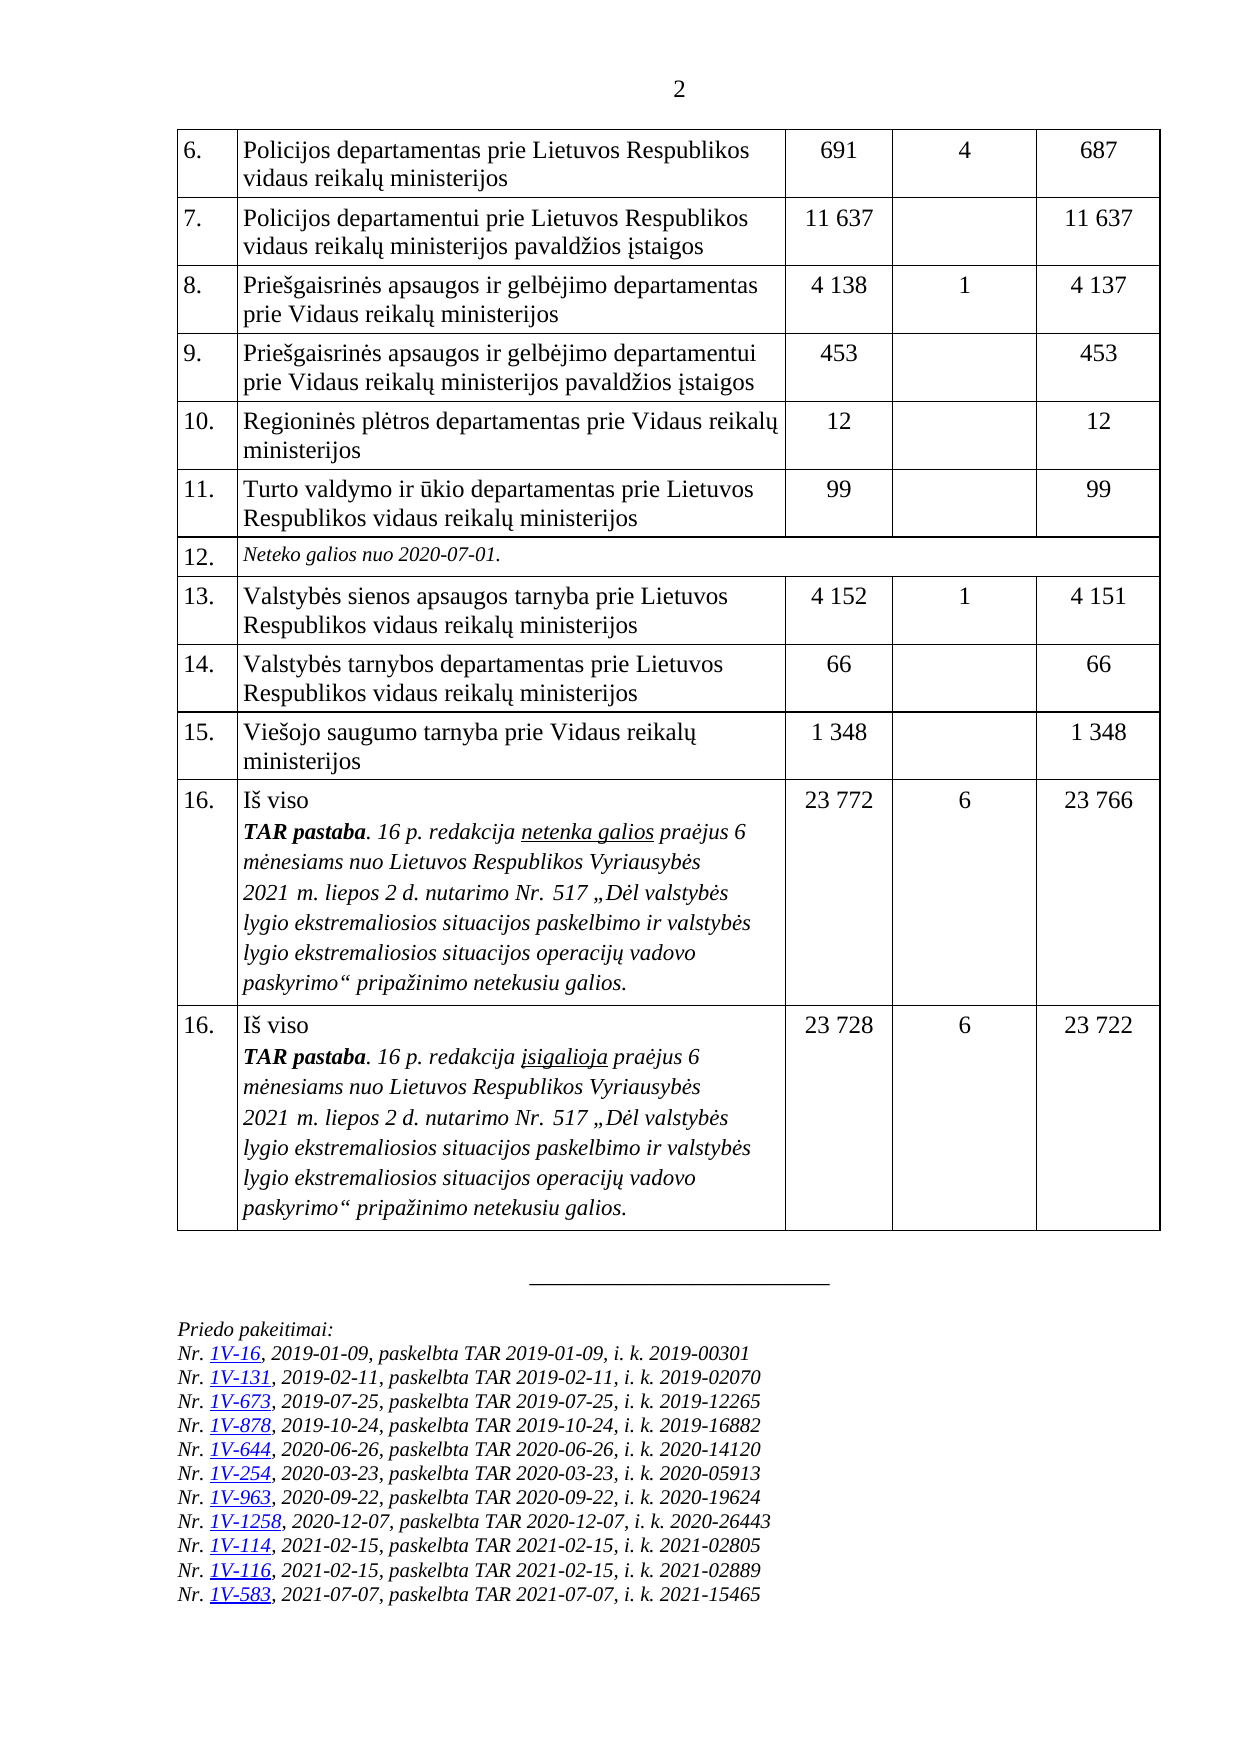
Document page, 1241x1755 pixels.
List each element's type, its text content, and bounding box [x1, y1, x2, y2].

table_cell Policijos departamentui prie Lietuvos Respublikos vidaus reikalų ministerijos pavaldžios įstaigos [238, 198, 785, 265]
text ________________________ [177, 1259, 1181, 1288]
table_cell 4 151 [1037, 577, 1159, 643]
table_cell 66 [1037, 645, 1159, 711]
table_cell Priešgaisrinės apsaugos ir gelbėjimo departamentas prie Vidaus reikalų ministerijos [238, 266, 785, 333]
text Nr. 1V-131, 2019-02-11, paskelbta TAR 2019-02-11, i. k. 2019-02070 [177, 1365, 1181, 1389]
table_cell [893, 645, 1036, 711]
table_cell 8. [178, 266, 237, 333]
table_cell 691 [786, 130, 892, 197]
table_cell 6 [893, 1006, 1036, 1229]
table_cell [893, 198, 1036, 265]
table_cell 1 348 [786, 713, 892, 779]
table_cell Iš viso TAR pastaba. 16 p. redakcija netenka galios praėjus 6 mėnesiams nuo Lietuvos Respublikos Vyriausybės 2021 m. liepos 2 d. nutarimo Nr. 517 „Dėl valstybės lygio ekstremaliosios situacijos paskelbimo ir valstybės lygio ekstremaliosios situacijos operacijų vadovo paskyrimo“ pripažinimo netekusiu galios. [238, 780, 785, 1004]
table_cell 7. [178, 198, 237, 265]
table_cell [893, 713, 1036, 779]
text Nr. 1V-1258, 2020-12-07, paskelbta TAR 2020-12-07, i. k. 2020-26443 [177, 1509, 1181, 1533]
table_cell Regioninės plėtros departamentas prie Vidaus reikalų ministerijos [238, 402, 785, 468]
table_cell 687 [1037, 130, 1159, 197]
table_cell Valstybės sienos apsaugos tarnyba prie Lietuvos Respublikos vidaus reikalų ministerijos [238, 577, 785, 643]
table_cell [893, 470, 1036, 536]
table_cell 4 138 [786, 266, 892, 333]
table_cell 16. [178, 780, 237, 1004]
table_cell 12 [1037, 402, 1159, 468]
table_cell 9. [178, 334, 237, 401]
table_cell Valstybės tarnybos departamentas prie Lietuvos Respublikos vidaus reikalų ministerijos [238, 645, 785, 711]
table_cell 6 [893, 780, 1036, 1004]
table_cell 4 152 [786, 577, 892, 643]
table_cell 11. [178, 470, 237, 536]
table_cell [893, 402, 1036, 468]
text Nr. 1V-254, 2020-03-23, paskelbta TAR 2020-03-23, i. k. 2020-05913 [177, 1461, 1181, 1485]
table_cell Policijos departamentas prie Lietuvos Respublikos vidaus reikalų ministerijos [238, 130, 785, 197]
table_cell 12. [178, 538, 237, 576]
text Nr. 1V-114, 2021-02-15, paskelbta TAR 2021-02-15, i. k. 2021-02805 [177, 1533, 1181, 1557]
table_cell [893, 334, 1036, 401]
table_cell 23 772 [786, 780, 892, 1004]
text Nr. 1V-878, 2019-10-24, paskelbta TAR 2019-10-24, i. k. 2019-16882 [177, 1413, 1181, 1437]
table_cell 16. [178, 1006, 237, 1229]
table_cell 1 348 [1037, 713, 1159, 779]
table_cell 99 [786, 470, 892, 536]
text Nr. 1V-644, 2020-06-26, paskelbta TAR 2020-06-26, i. k. 2020-14120 [177, 1437, 1181, 1461]
table_cell 23 722 [1037, 1006, 1159, 1229]
text Nr. 1V-16, 2019-01-09, paskelbta TAR 2019-01-09, i. k. 2019-00301 [177, 1341, 1181, 1365]
table_cell 10. [178, 402, 237, 468]
table_cell 4 137 [1037, 266, 1159, 333]
text Nr. 1V-116, 2021-02-15, paskelbta TAR 2021-02-15, i. k. 2021-02889 [177, 1557, 1181, 1582]
table_cell 99 [1037, 470, 1159, 536]
table_cell 14. [178, 645, 237, 711]
text Nr. 1V-963, 2020-09-22, paskelbta TAR 2020-09-22, i. k. 2020-19624 [177, 1485, 1181, 1509]
table_cell 453 [786, 334, 892, 401]
text Nr. 1V-583, 2021-07-07, paskelbta TAR 2021-07-07, i. k. 2021-15465 [177, 1582, 1181, 1606]
table_cell 12 [786, 402, 892, 468]
table_cell 453 [1037, 334, 1159, 401]
table_cell 1 [893, 266, 1036, 333]
text Priedo pakeitimai: [177, 1317, 1181, 1341]
table_cell 1 [893, 577, 1036, 643]
table_cell Iš viso TAR pastaba. 16 p. redakcija įsigalioja praėjus 6 mėnesiams nuo Lietuvos Respublikos Vyriausybės 2021 m. liepos 2 d. nutarimo Nr. 517 „Dėl valstybės lygio ekstremaliosios situacijos paskelbimo ir valstybės lygio ekstremaliosios situacijos operacijų vadovo paskyrimo“ pripažinimo netekusiu galios. [238, 1006, 785, 1229]
table_cell Neteko galios nuo 2020-07-01. [238, 538, 1159, 576]
table_cell 23 766 [1037, 780, 1159, 1004]
table_cell Viešojo saugumo tarnyba prie Vidaus reikalų ministerijos [238, 713, 785, 779]
table_cell 11 637 [1037, 198, 1159, 265]
text Nr. 1V-673, 2019-07-25, paskelbta TAR 2019-07-25, i. k. 2019-12265 [177, 1389, 1181, 1413]
table_cell 66 [786, 645, 892, 711]
table_cell 15. [178, 713, 237, 779]
table_cell 6. [178, 130, 237, 197]
table_cell Priešgaisrinės apsaugos ir gelbėjimo departamentui prie Vidaus reikalų ministerijos pavaldžios įstaigos [238, 334, 785, 401]
table_cell 23 728 [786, 1006, 892, 1229]
table_cell 4 [893, 130, 1036, 197]
table_cell Turto valdymo ir ūkio departamentas prie Lietuvos Respublikos vidaus reikalų ministerijos [238, 470, 785, 536]
table_cell 11 637 [786, 198, 892, 265]
table_cell 13. [178, 577, 237, 643]
